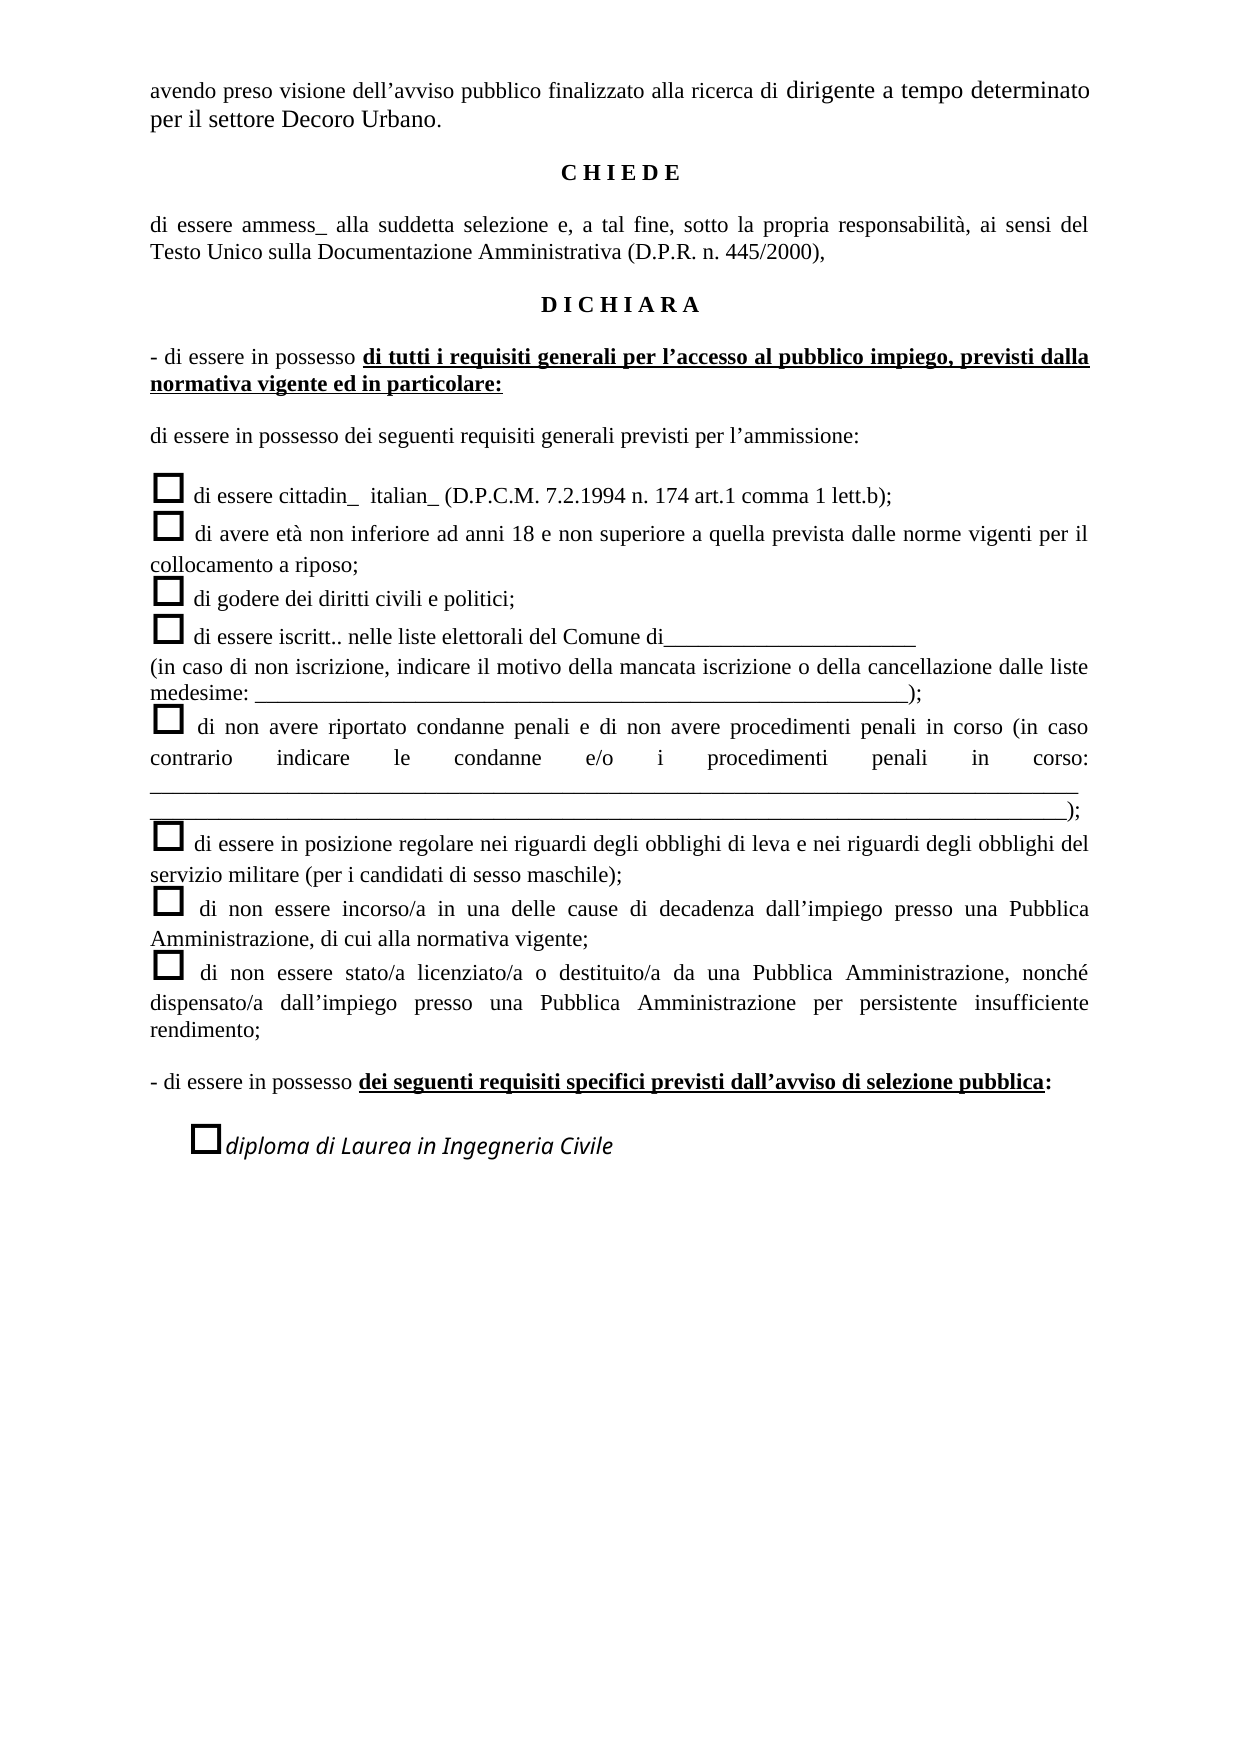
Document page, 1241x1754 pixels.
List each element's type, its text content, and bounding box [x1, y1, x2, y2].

text di essere ammess_ alla suddetta selezione e, a tal fine, sotto la propria responsabilità, ai sensi del Testo Unico sulla Documentazione Amministrativa (D.P.R. n. 445/2000), [150, 212, 1090, 264]
text  di essere in posizione regolare nei riguardi degli obblighi di leva e nei riguardi degli obblighi del servizio militare (per i candidati di sesso maschile); [150, 823, 1090, 887]
text  di essere cittadin_ italian_ (D.P.C.M. 7.2.1994 n. 174 art.1 comma 1 lett.b); [150, 475, 1090, 513]
text - di essere in possesso dei seguenti requisiti specifici previsti dall’avviso di selezione pubblica: [150, 1068, 1090, 1095]
text  di godere dei diritti civili e politici; [150, 577, 1090, 615]
text  di non essere incorso/a in una delle cause di decadenza dall’impiego presso una Pubblica Amministrazione, di cui alla normativa vigente; [150, 887, 1090, 951]
text  di essere iscritt.. nelle liste elettorali del Comune di______________________ [150, 615, 1090, 653]
text ________________________________________________________________________________); [150, 796, 1090, 823]
text avendo preso visione dell’avviso pubblico finalizzato alla ricerca di dirigente a tempo determinato per il settore Decoro Urbano. [150, 75, 1090, 132]
text (in caso di non iscrizione, indicare il motivo della mancata iscrizione o della cancellazione dalle liste medesime: _________________________________________________________); [150, 653, 1090, 706]
text di essere in possesso dei seguenti requisiti generali previsti per l’ammissione: [150, 422, 1090, 449]
text  di non avere riportato condanne penali e di non avere procedimenti penali in corso (in caso contrario indicare le condanne e/o i procedimenti penali in corso: _________________________________________________________________________________ [150, 706, 1090, 796]
text D I C H I A R A [150, 291, 1090, 317]
text C H I E D E [150, 159, 1090, 185]
text diploma di Laurea in Ingegneria Civile [187, 1126, 1090, 1164]
text  di non essere stato/a licenziato/a o destituito/a da una Pubblica Amministrazione, nonché dispensato/a dall’impiego presso una Pubblica Amministrazione per persistente insufficiente rendimento; [150, 951, 1090, 1042]
text  di avere età non inferiore ad anni 18 e non superiore a quella prevista dalle norme vigenti per il collocamento a riposo; [150, 513, 1090, 577]
text - di essere in possesso di tutti i requisiti generali per l’accesso al pubblico impiego, previsti dalla normativa vigente ed in particolare: [150, 343, 1090, 396]
